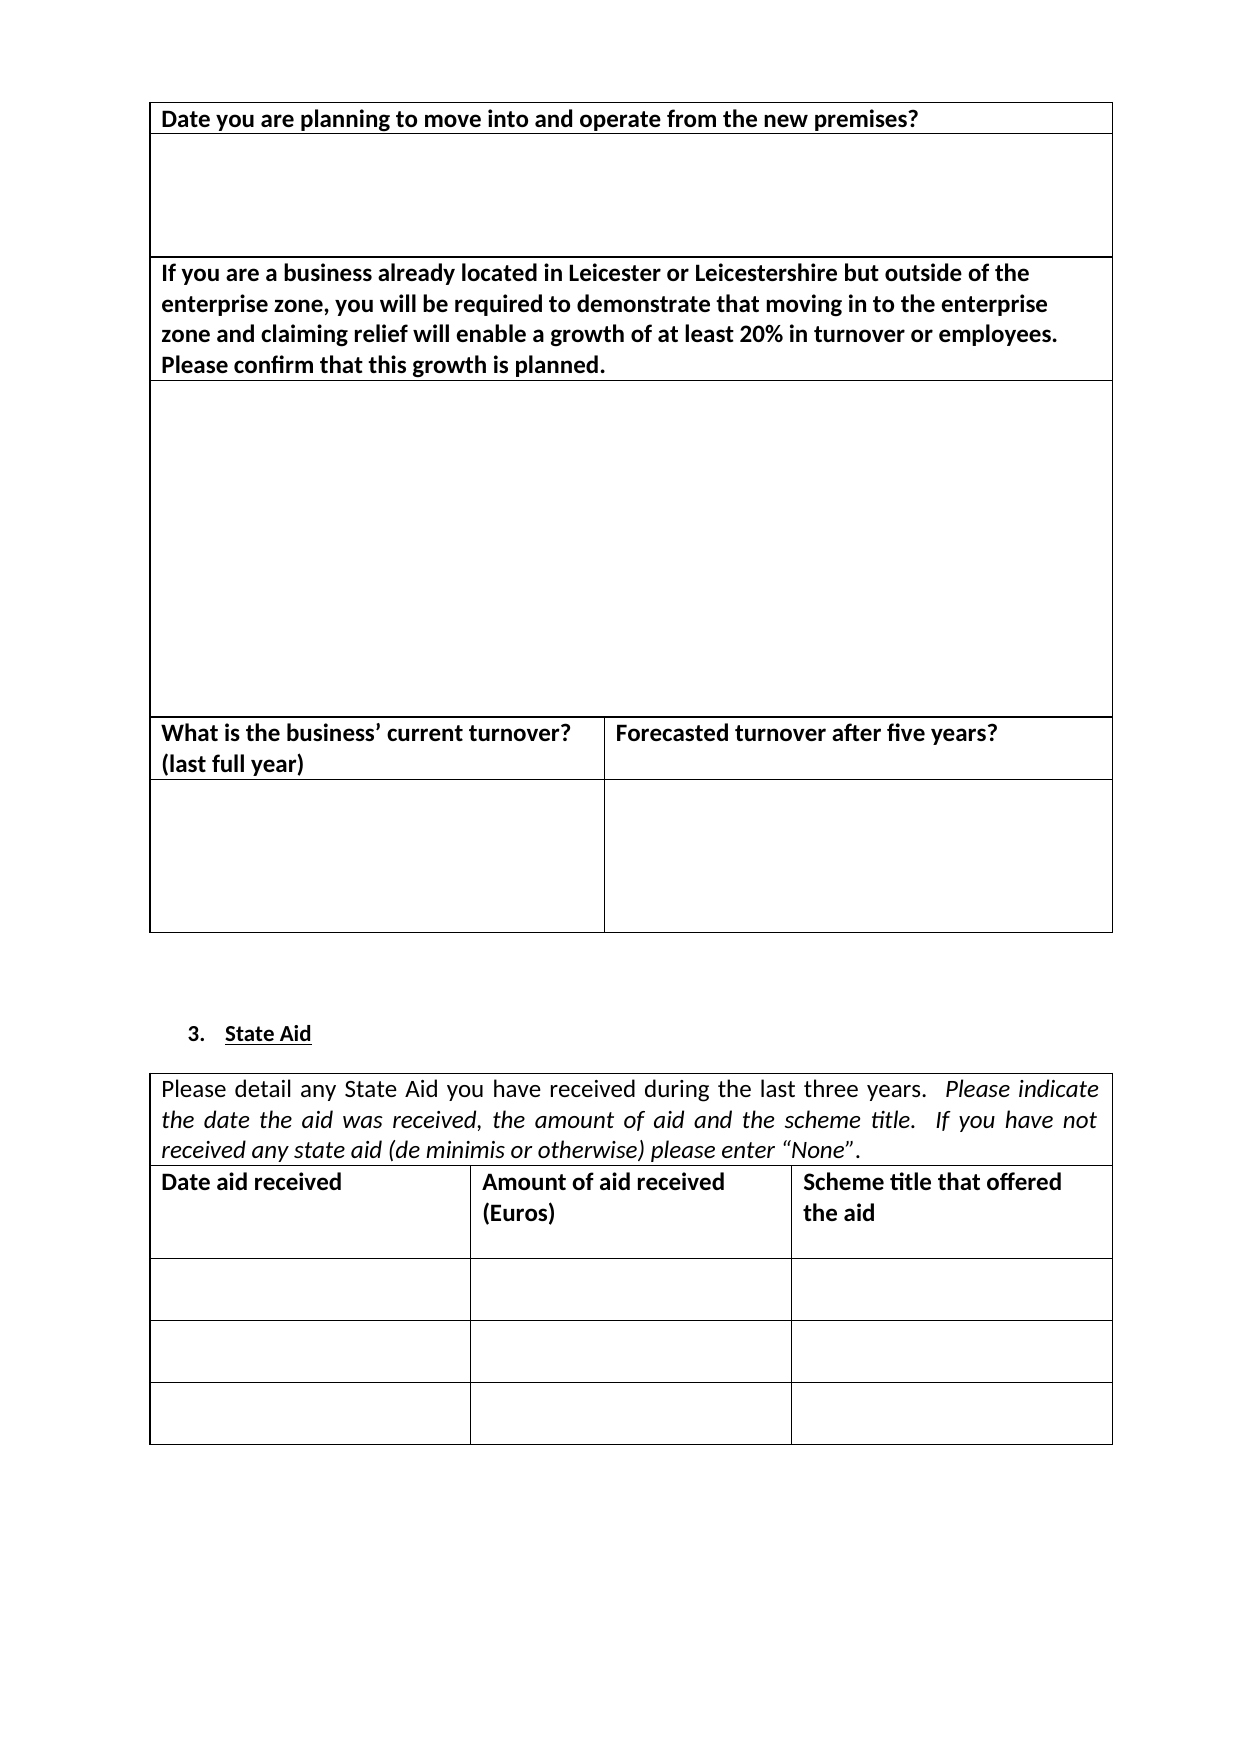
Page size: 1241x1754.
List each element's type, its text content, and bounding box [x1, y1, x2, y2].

table_cell Date you are planning to move into and operate from the new premises? [151, 103, 1112, 133]
table_cell What is the business’ current turnover? (last full year) [151, 718, 604, 778]
table_cell [151, 1259, 470, 1320]
table_cell [151, 134, 1112, 256]
table_cell [792, 1321, 1112, 1382]
table_cell [792, 1259, 1112, 1320]
table_cell [151, 780, 604, 932]
list State Aid [187, 1019, 1090, 1047]
table_cell [151, 1383, 470, 1444]
table_cell If you are a business already located in Leicester or Leicestershire but outside of the enterprise zone, you will be required to demonstrate that moving in to the enterprise zone and claiming relief will enable a growth of at least 20% in turnover or employees. Please confirm that this growth is planned. [151, 258, 1112, 379]
table_cell [792, 1383, 1112, 1444]
table_cell [151, 1321, 470, 1382]
table_cell Date aid received [151, 1166, 470, 1258]
table_cell [471, 1321, 791, 1382]
table_cell [471, 1259, 791, 1320]
table_cell Scheme title that offered the aid [792, 1166, 1112, 1258]
table_cell Amount of aid received (Euros) [471, 1166, 791, 1258]
table_cell [471, 1383, 791, 1444]
table_header Please detail any State Aid you have received during the last three years. Please indicate the date the aid was received, the amount of aid and the scheme title. If you have not received any state aid (de minimis or otherwise) please enter “None”. [151, 1074, 1112, 1165]
table_cell Forecasted turnover after five years? [605, 718, 1112, 778]
table_cell [151, 381, 1112, 716]
table_cell [605, 780, 1112, 932]
